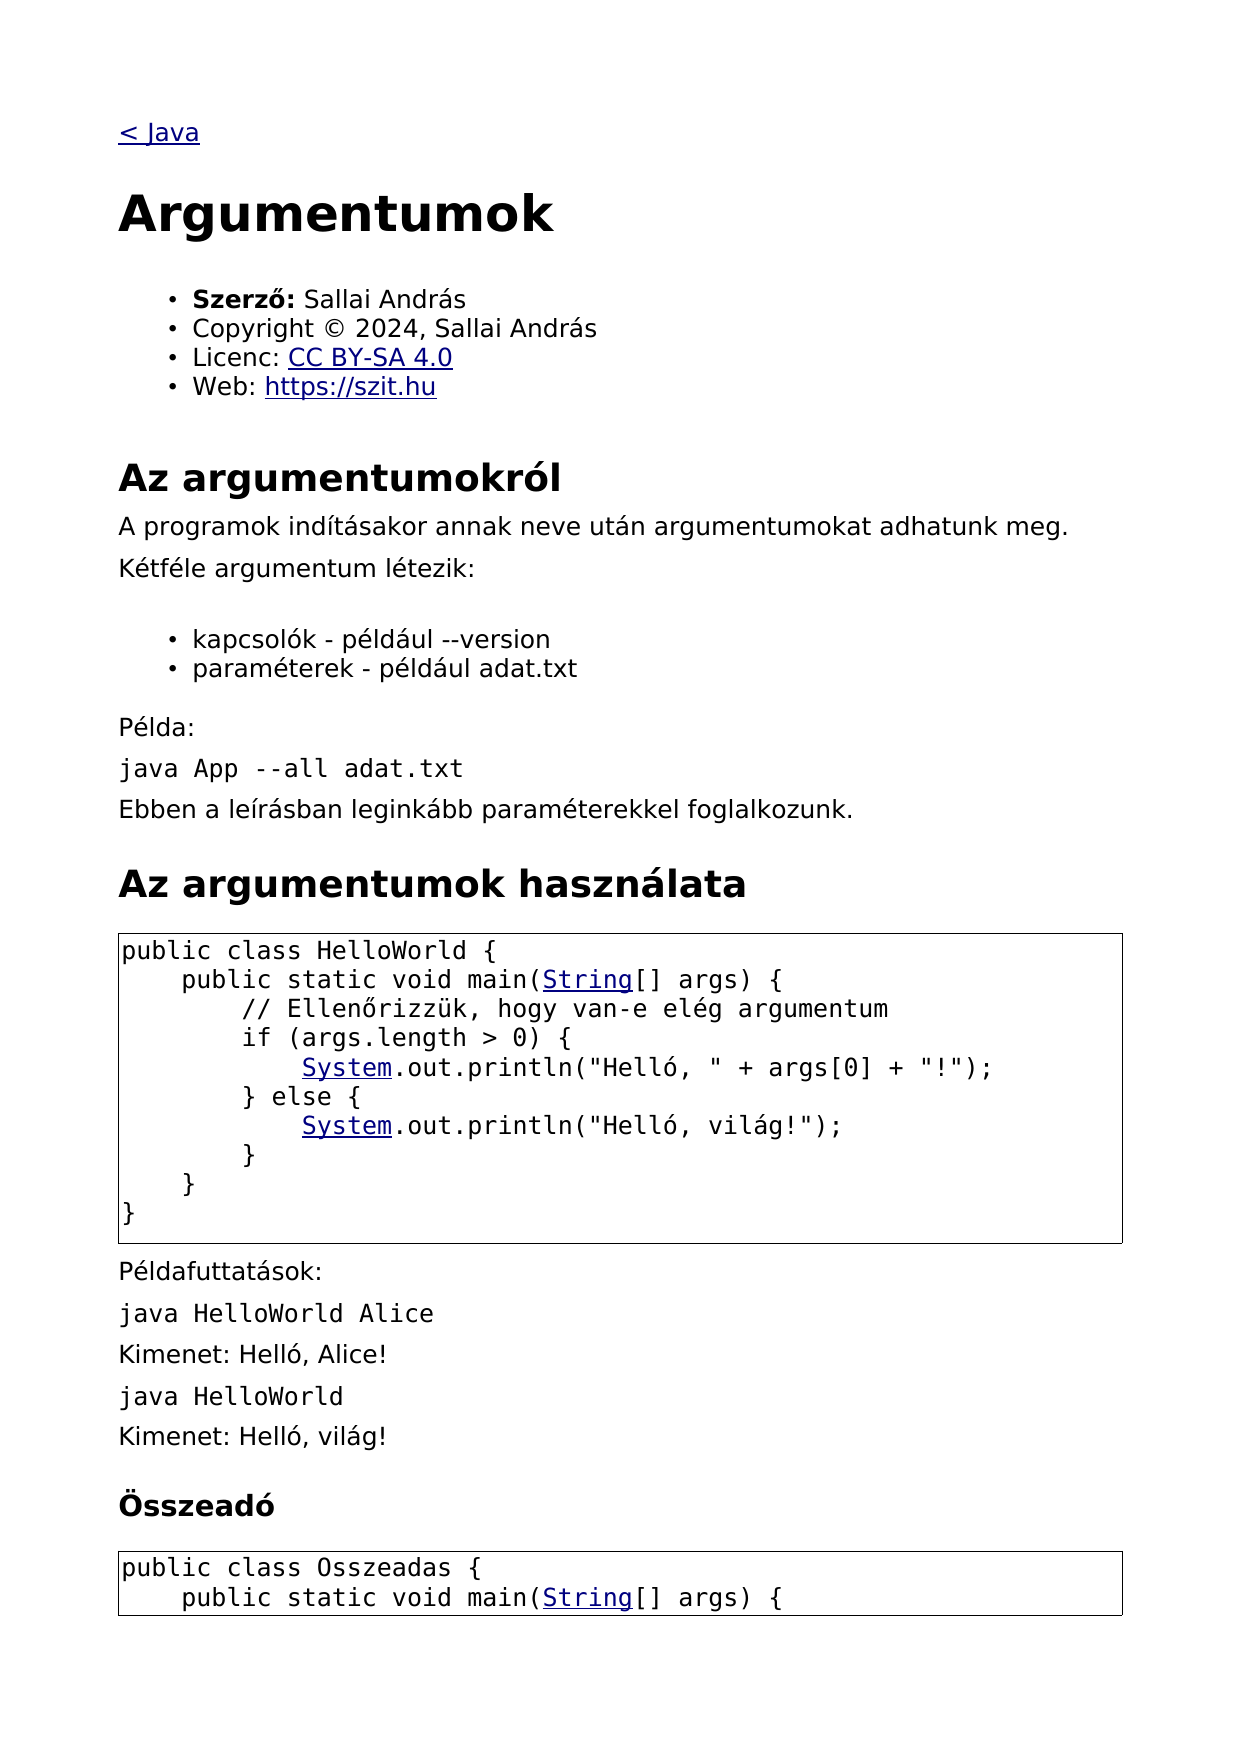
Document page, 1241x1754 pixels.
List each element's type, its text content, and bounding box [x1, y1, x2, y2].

text java HelloWorld [118, 1382, 1122, 1411]
subtitle Argumentumok [118, 185, 1122, 243]
subtitle Az argumentumokról [118, 456, 1122, 500]
subtitle Az argumentumok használata [118, 862, 1122, 906]
text Ebben a leírásban leginkább paraméterekkel foglalkozunk. [118, 796, 1122, 825]
text Kimenet: Helló, világ! [118, 1423, 1122, 1452]
table_header public class Osszeadas { public static void main(String[] args) { [119, 1552, 1122, 1615]
table_header public class HelloWorld { public static void main(String[] args) { // Ellenőrizzük, hogy van-e elég argumentum if (args.length > 0) { System.out.println("Helló, " + args[0] + "!"); } else { System.out.println("Helló, világ!"); } } } [119, 934, 1122, 1242]
text Példafuttatások: [118, 1257, 1122, 1287]
text java HelloWorld Alice [118, 1299, 1122, 1328]
text Példa: [118, 713, 1122, 742]
list Szerző: Sallai András [177, 285, 1122, 314]
list Licenc: CC BY-SA 4.0 [177, 343, 1122, 372]
text A programok indításakor annak neve után argumentumokat adhatunk meg. [118, 512, 1122, 541]
text < Java [118, 118, 1122, 147]
text java App --all adat.txt [118, 754, 1122, 784]
text Kétféle argumentum létezik: [118, 554, 1122, 583]
list Web: https://szit.hu [177, 372, 1122, 402]
text Kimenet: Helló, Alice! [118, 1340, 1122, 1369]
list kapcsolók - például --version [177, 625, 1122, 654]
list Copyright © 2024, Sallai András [177, 314, 1122, 343]
subtitle Összeadó [118, 1489, 1122, 1523]
list paraméterek - például adat.txt [177, 654, 1122, 683]
